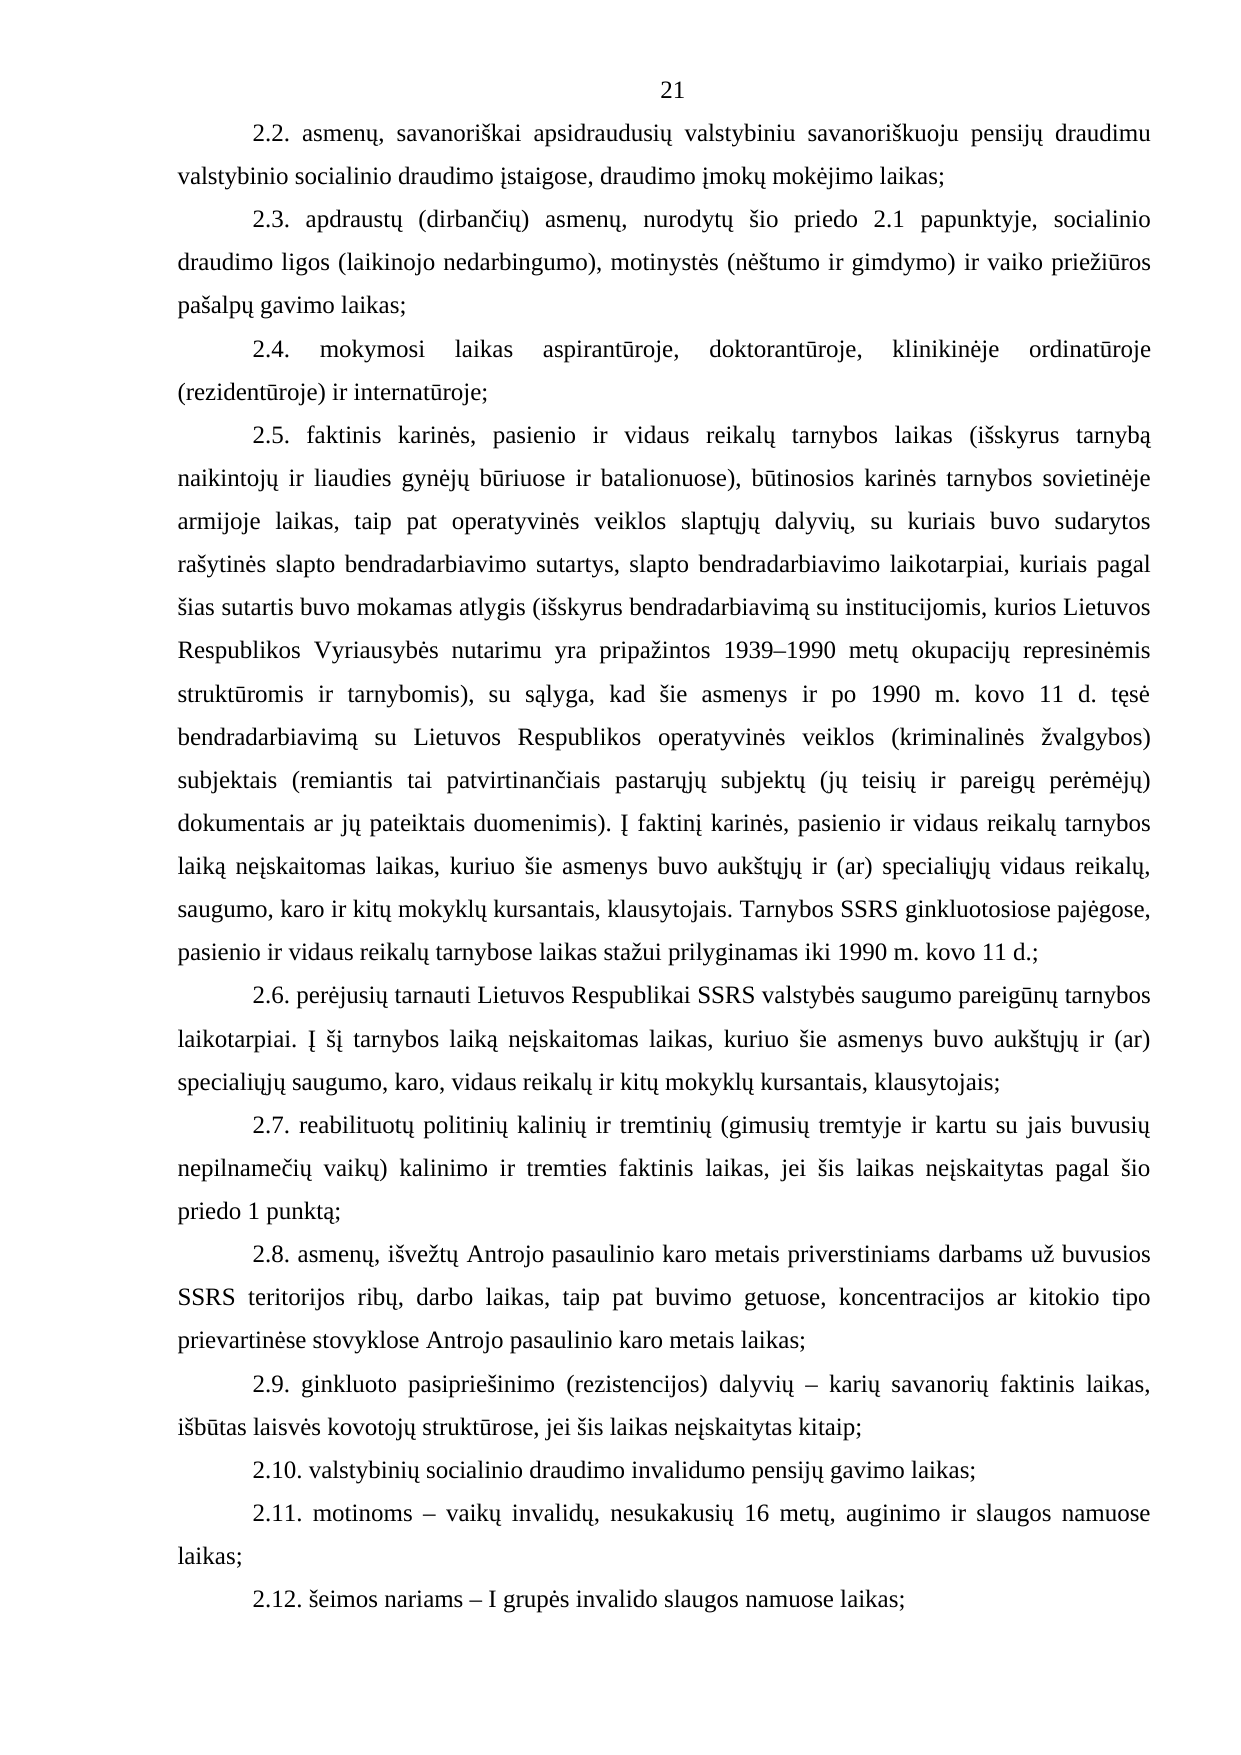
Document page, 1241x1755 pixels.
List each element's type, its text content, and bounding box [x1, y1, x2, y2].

text 2.5. faktinis karinės, pasienio ir vidaus reikalų tarnybos laikas (išskyrus tarnybą naikintojų ir liaudies gynėjų būriuose ir batalionuose), būtinosios karinės tarnybos sovietinėje armijoje laikas, taip pat operatyvinės veiklos slaptųjų dalyvių, su kuriais buvo sudarytos rašytinės slapto bendradarbiavimo sutartys, slapto bendradarbiavimo laikotarpiai, kuriais pagal šias sutartis buvo mokamas atlygis (išskyrus bendradarbiavimą su institucijomis, kurios Lietuvos Respublikos Vyriausybės nutarimu yra pripažintos 1939–1990 metų okupacijų represinėmis struktūromis ir tarnybomis), su sąlyga, kad šie asmenys ir po 1990 m. kovo 11 d. tęsė bendradarbiavimą su Lietuvos Respublikos operatyvinės veiklos (kriminalinės žvalgybos) subjektais (remiantis tai patvirtinančiais pastarųjų subjektų (jų teisių ir pareigų perėmėjų) dokumentais ar jų pateiktais duomenimis). Į faktinį karinės, pasienio ir vidaus reikalų tarnybos laiką neįskaitomas laikas, kuriuo šie asmenys buvo aukštųjų ir (ar) specialiųjų vidaus reikalų, saugumo, karo ir kitų mokyklų kursantais, klausytojais. Tarnybos SSRS ginkluotosiose pajėgose, pasienio ir vidaus reikalų tarnybose laikas stažui prilyginamas iki 1990 m. kovo 11 d.; [177, 420, 1152, 966]
text 2.7. reabilituotų politinių kalinių ir tremtinių (gimusių tremtyje ir kartu su jais buvusių nepilnamečių vaikų) kalinimo ir tremties faktinis laikas, jei šis laikas neįskaitytas pagal šio priedo 1 punktą; [177, 1110, 1152, 1225]
text 2.3. apdraustų (dirbančių) asmenų, nurodytų šio priedo 2.1 papunktyje, socialinio draudimo ligos (laikinojo nedarbingumo), motinystės (nėštumo ir gimdymo) ir vaiko priežiūros pašalpų gavimo laikas; [177, 204, 1152, 319]
text 2.10. valstybinių socialinio draudimo invalidumo pensijų gavimo laikas; [177, 1455, 1152, 1484]
text 2.4. mokymosi laikas aspirantūroje, doktorantūroje, klinikinėje ordinatūroje (rezidentūroje) ir internatūroje; [177, 334, 1152, 406]
text 2.11. motinoms – vaikų invalidų, nesukakusių 16 metų, auginimo ir slaugos namuose laikas; [177, 1498, 1152, 1570]
text 2.6. perėjusių tarnauti Lietuvos Respublikai SSRS valstybės saugumo pareigūnų tarnybos laikotarpiai. Į šį tarnybos laiką neįskaitomas laikas, kuriuo šie asmenys buvo aukštųjų ir (ar) specialiųjų saugumo, karo, vidaus reikalų ir kitų mokyklų kursantais, klausytojais; [177, 981, 1152, 1096]
text 2.2. asmenų, savanoriškai apsidraudusių valstybiniu savanoriškuoju pensijų draudimu valstybinio socialinio draudimo įstaigose, draudimo įmokų mokėjimo laikas; [177, 118, 1152, 190]
text 2.8. asmenų, išvežtų Antrojo pasaulinio karo metais priverstiniams darbams už buvusios SSRS teritorijos ribų, darbo laikas, taip pat buvimo getuose, koncentracijos ar kitokio tipo prievartinėse stovyklose Antrojo pasaulinio karo metais laikas; [177, 1239, 1152, 1354]
text 2.12. šeimos nariams – I grupės invalido slaugos namuose laikas; [177, 1584, 1152, 1613]
text 2.9. ginkluoto pasipriešinimo (rezistencijos) dalyvių – karių savanorių faktinis laikas, išbūtas laisvės kovotojų struktūrose, jei šis laikas neįskaitytas kitaip; [177, 1369, 1152, 1441]
